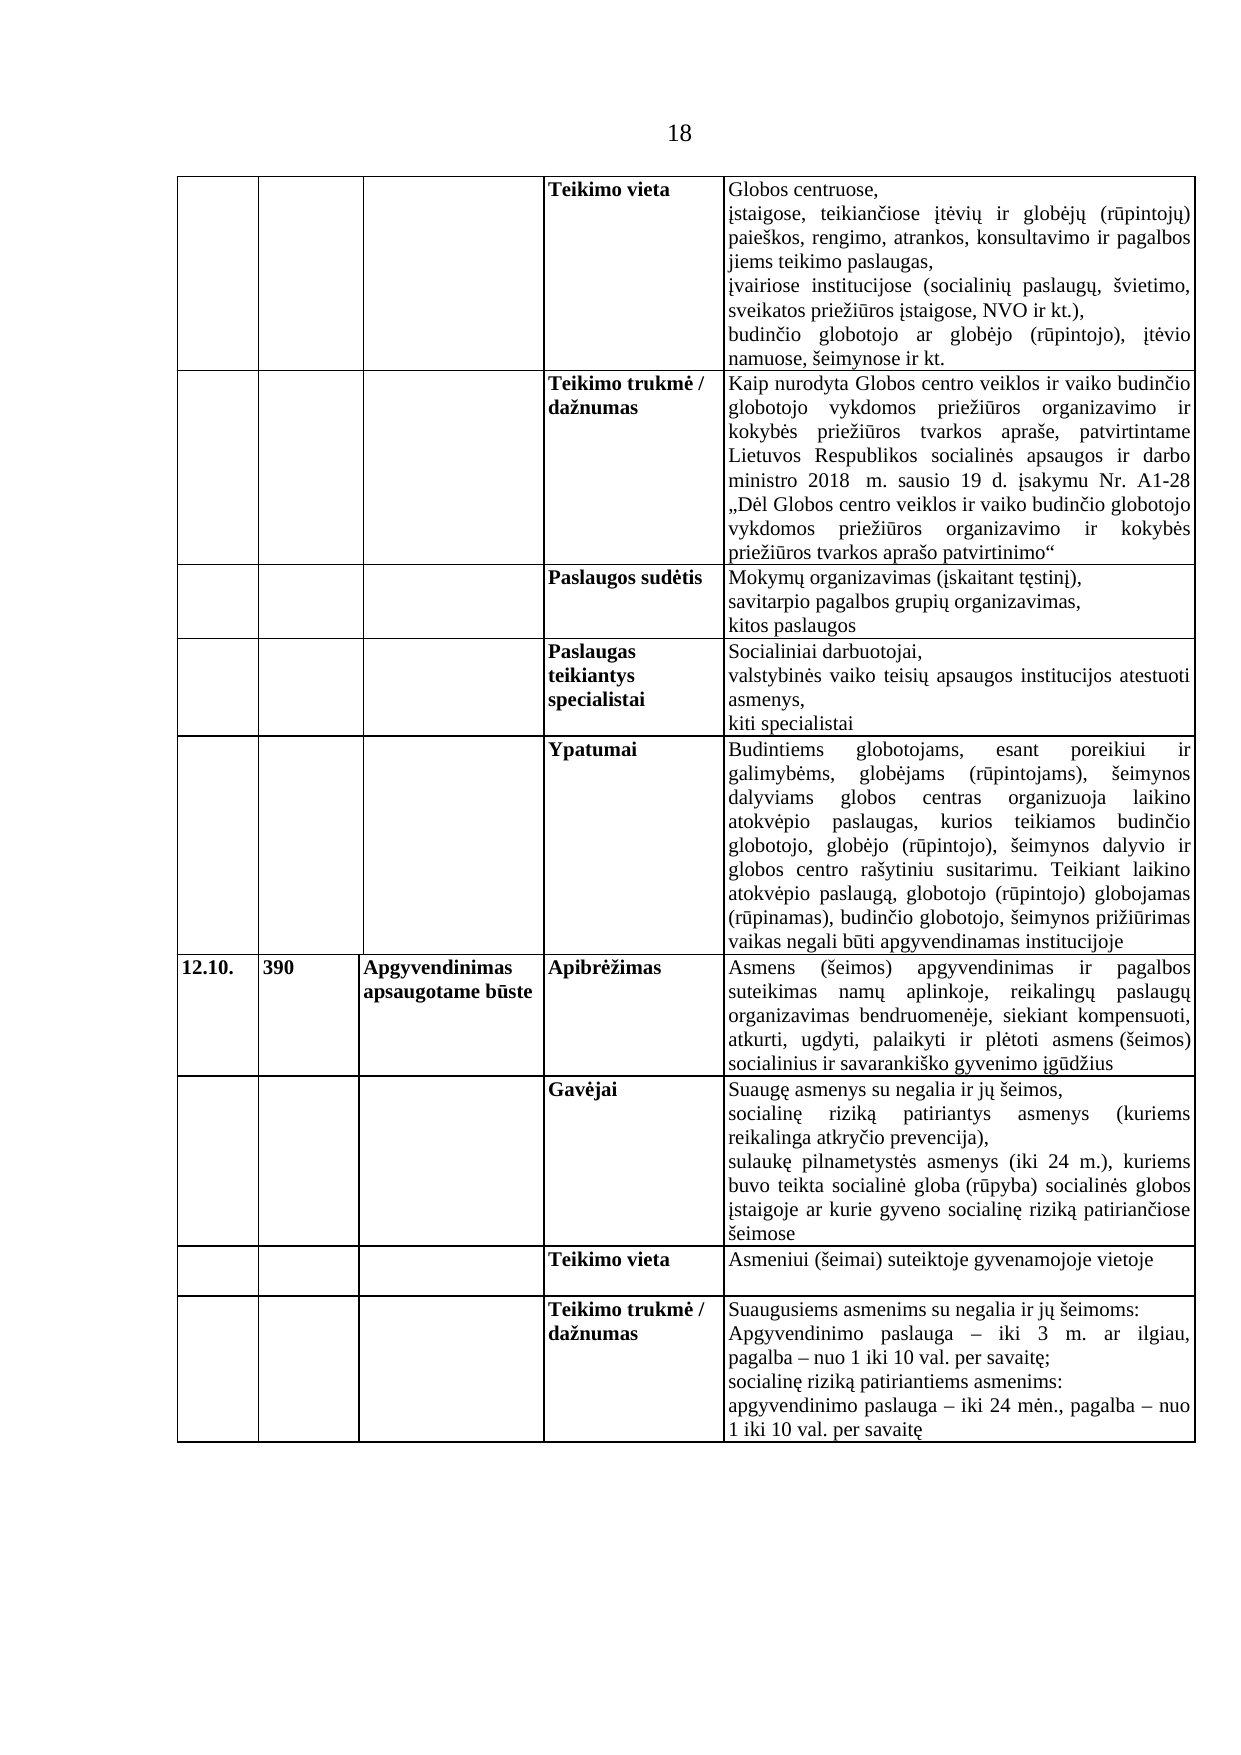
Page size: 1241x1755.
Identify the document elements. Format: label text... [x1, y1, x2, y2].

table_cell [364, 177, 543, 370]
table_cell [178, 1297, 258, 1441]
table_cell [259, 1077, 358, 1245]
table_cell [259, 177, 363, 370]
table_cell [178, 371, 258, 564]
table_cell Gavėjai [545, 1077, 723, 1245]
table_cell [178, 565, 258, 637]
table_cell Teikimo vieta [545, 177, 723, 370]
table_cell [259, 371, 363, 564]
table_cell Kaip nurodyta Globos centro veiklos ir vaiko budinčio globotojo vykdomos priežiūros organizavimo ir kokybės priežiūros tvarkos apraše, patvirtintame Lietuvos Respublikos socialinės apsaugos ir darbo ministro 2018 m. sausio 19 d. įsakymu Nr. A1-28 „Dėl Globos centro veiklos ir vaiko budinčio globotojo vykdomos priežiūros organizavimo ir kokybės priežiūros tvarkos aprašo patvirtinimo“ [725, 371, 1194, 564]
table_cell Teikimo vieta [545, 1247, 723, 1295]
table_cell [360, 1247, 543, 1295]
table_cell [364, 737, 543, 953]
table_cell Apibrėžimas [545, 955, 723, 1075]
table_cell Teikimo trukmė / dažnumas [545, 371, 723, 564]
table_cell Ypatumai [545, 737, 723, 953]
table_cell [364, 371, 543, 564]
table_cell [178, 177, 258, 370]
table_cell [259, 737, 363, 953]
table_cell 390 [259, 955, 358, 1075]
table_cell [259, 565, 363, 637]
table_cell Suaugusiems asmenims su negalia ir jų šeimoms: Apgyvendinimo paslauga – iki 3 m. ar ilgiau, pagalba – nuo 1 iki 10 val. per savaitę; socialinę riziką patiriantiems asmenims: apgyvendinimo paslauga – iki 24 mėn., pagalba – nuo 1 iki 10 val. per savaitę [725, 1297, 1194, 1441]
table_cell [259, 639, 363, 735]
table_cell Paslaugos sudėtis [545, 565, 723, 637]
table_cell Paslaugas teikiantys specialistai [545, 639, 723, 735]
table_cell [364, 565, 543, 637]
table_cell Budintiems globotojams, esant poreikiui ir galimybėms, globėjams (rūpintojams), šeimynos dalyviams globos centras organizuoja laikino atokvėpio paslaugas, kurios teikiamos budinčio globotojo, globėjo (rūpintojo), šeimynos dalyvio ir globos centro rašytiniu susitarimu. Teikiant laikino atokvėpio paslaugą, globotojo (rūpintojo) globojamas (rūpinamas), budinčio globotojo, šeimynos prižiūrimas vaikas negali būti apgyvendinamas institucijoje [725, 737, 1194, 953]
table_cell [178, 1247, 258, 1295]
table_cell [178, 737, 258, 953]
table_cell Asmens (šeimos) apgyvendinimas ir pagalbos suteikimas namų aplinkoje, reikalingų paslaugų organizavimas bendruomenėje, siekiant kompensuoti, atkurti, ugdyti, palaikyti ir plėtoti asmens (šeimos) socialinius ir savarankiško gyvenimo įgūdžius [725, 955, 1194, 1075]
table_cell [360, 1077, 543, 1245]
table_cell [364, 639, 543, 735]
table_cell Globos centruose, įstaigose, teikiančiose įtėvių ir globėjų (rūpintojų) paieškos, rengimo, atrankos, konsultavimo ir pagalbos jiems teikimo paslaugas, įvairiose institucijose (socialinių paslaugų, švietimo, sveikatos priežiūros įstaigose, NVO ir kt.), budinčio globotojo ar globėjo (rūpintojo), įtėvio namuose, šeimynose ir kt. [725, 177, 1194, 370]
table_cell [259, 1247, 358, 1295]
table_cell [178, 1077, 258, 1245]
table_cell Teikimo trukmė / dažnumas [545, 1297, 723, 1441]
table_cell [178, 639, 258, 735]
table_cell Asmeniui (šeimai) suteiktoje gyvenamojoje vietoje [725, 1247, 1194, 1295]
table_cell Mokymų organizavimas (įskaitant tęstinį), savitarpio pagalbos grupių organizavimas, kitos paslaugos [725, 565, 1194, 637]
table_cell Apgyvendinimas apsaugotame būste [360, 955, 543, 1075]
table_cell Suaugę asmenys su negalia ir jų šeimos, socialinę riziką patiriantys asmenys (kuriems reikalinga atkryčio prevencija), sulaukę pilnametystės asmenys (iki 24 m.), kuriems buvo teikta socialinė globa (rūpyba) socialinės globos įstaigoje ar kurie gyveno socialinę riziką patiriančiose šeimose [725, 1077, 1194, 1245]
table_cell 12.10. [178, 955, 258, 1075]
table_cell [360, 1297, 543, 1441]
table_cell Socialiniai darbuotojai, valstybinės vaiko teisių apsaugos institucijos atestuoti asmenys, kiti specialistai [725, 639, 1194, 735]
table_cell [259, 1297, 358, 1441]
